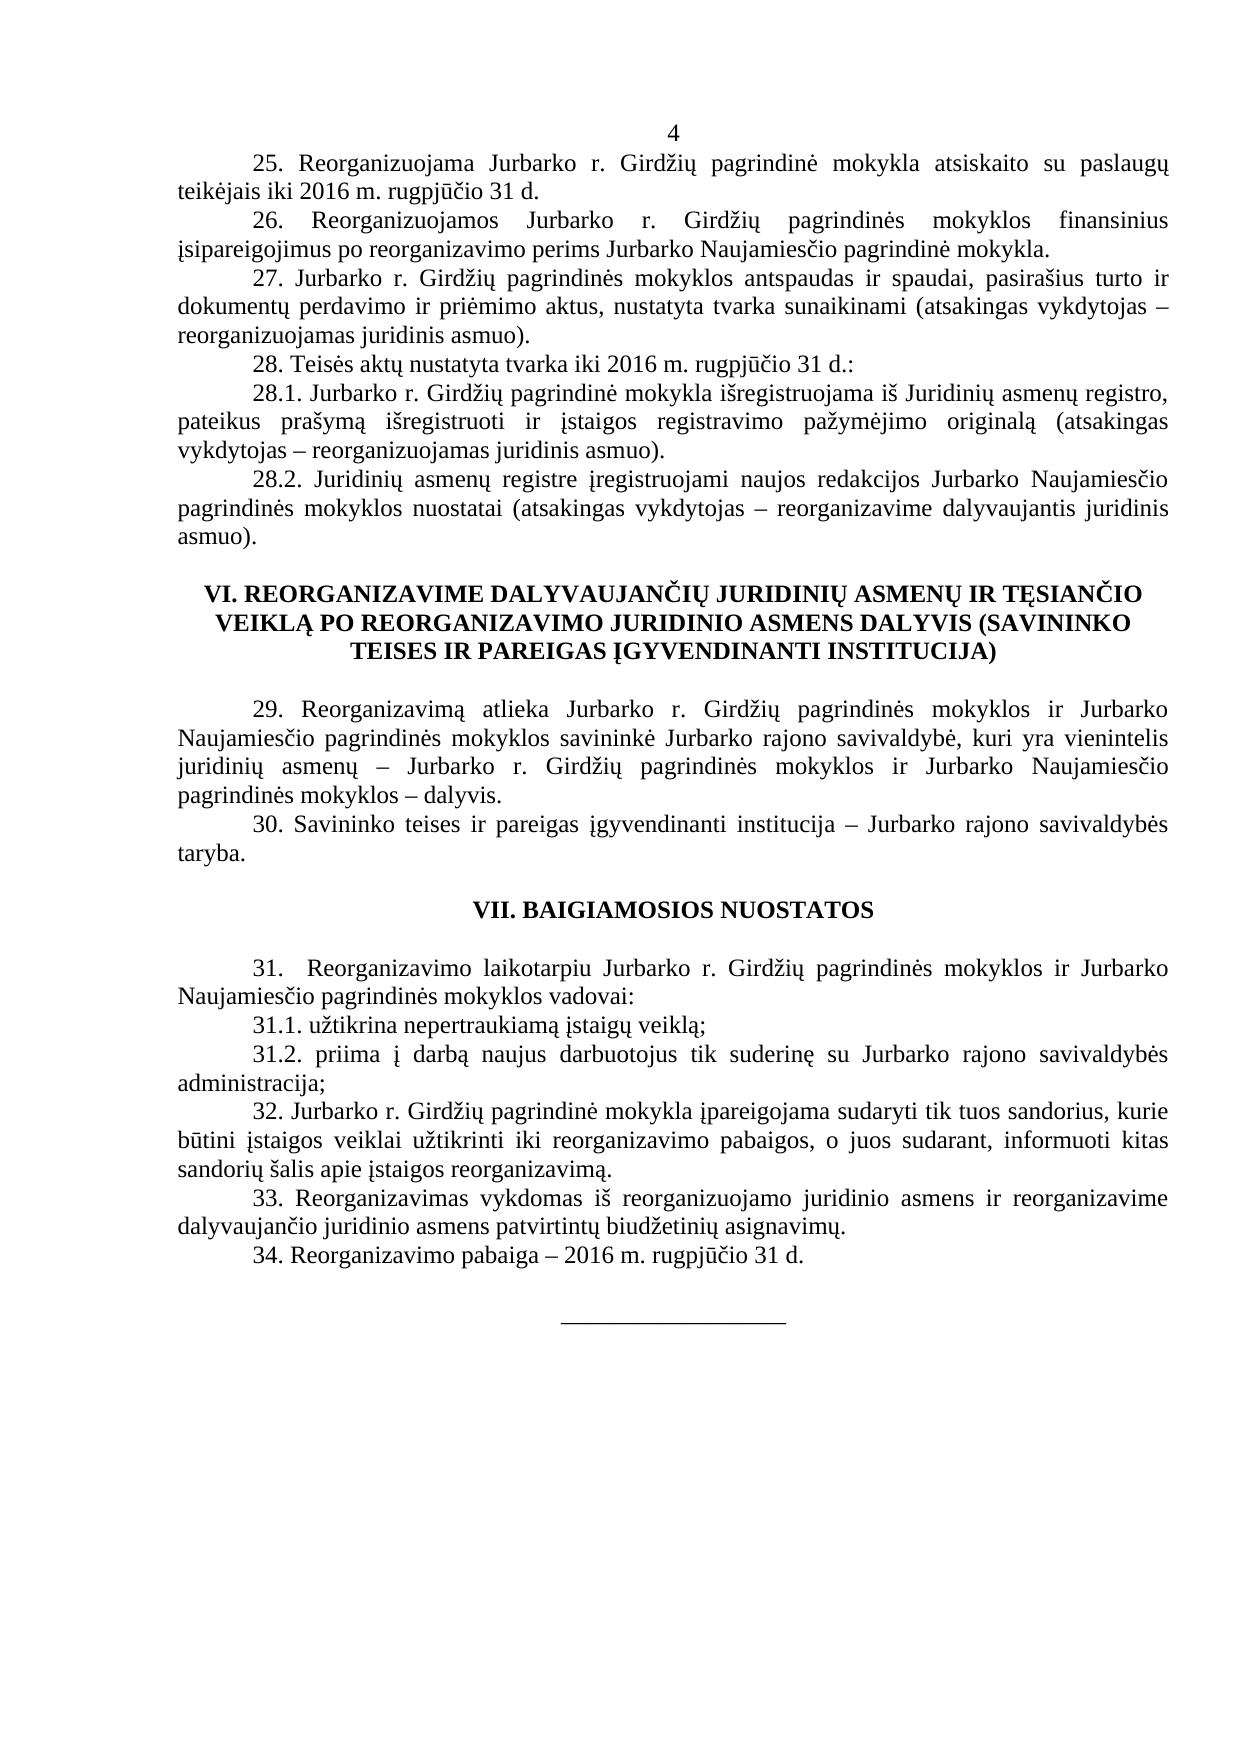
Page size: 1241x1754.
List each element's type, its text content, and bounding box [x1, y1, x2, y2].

text 28.2. Juridinių asmenų registre įregistruojami naujos redakcijos Jurbarko Naujamiesčio pagrindinės mokyklos nuostatai (atsakingas vykdytojas – reorganizavime dalyvaujantis juridinis asmuo). [177, 464, 1169, 550]
text 32. Jurbarko r. Girdžių pagrindinė mokykla įpareigojama sudaryti tik tuos sandorius, kurie būtini įstaigos veiklai užtikrinti iki reorganizavimo pabaigos, o juos sudarant, informuoti kitas sandorių šalis apie įstaigos reorganizavimą. [177, 1096, 1169, 1183]
text 29. Reorganizavimą atlieka Jurbarko r. Girdžių pagrindinės mokyklos ir Jurbarko Naujamiesčio pagrindinės mokyklos savininkė Jurbarko rajono savivaldybė, kuri yra vienintelis juridinių asmenų – Jurbarko r. Girdžių pagrindinės mokyklos ir Jurbarko Naujamiesčio pagrindinės mokyklos – dalyvis. [177, 694, 1169, 809]
text 31.1. užtikrina nepertraukiamą įstaigų veiklą; [177, 1010, 1169, 1039]
text 31. Reorganizavimo laikotarpiu Jurbarko r. Girdžių pagrindinės mokyklos ir Jurbarko Naujamiesčio pagrindinės mokyklos vadovai: [177, 953, 1169, 1010]
text VI. REORGANIZAVIME DALYVAUJANČIŲ JURIDINIŲ ASMENŲ IR TĘSIANČIO VEIKLĄ PO REORGANIZAVIMO JURIDINIO ASMENS DALYVIS (SAVININKO TEISES IR PAREIGAS ĮGYVENDINANTI INSTITUCIJA) [177, 579, 1169, 665]
text 25. Reorganizuojama Jurbarko r. Girdžių pagrindinė mokykla atsiskaito su paslaugų teikėjais iki 2016 m. rugpjūčio 31 d. [177, 148, 1169, 205]
text 26. Reorganizuojamos Jurbarko r. Girdžių pagrindinės mokyklos finansinius įsipareigojimus po reorganizavimo perims Jurbarko Naujamiesčio pagrindinė mokykla. [177, 205, 1169, 263]
text 30. Savininko teises ir pareigas įgyvendinanti institucija – Jurbarko rajono savivaldybės taryba. [177, 809, 1169, 866]
text 33. Reorganizavimas vykdomas iš reorganizuojamo juridinio asmens ir reorganizavime dalyvaujančio juridinio asmens patvirtintų biudžetinių asignavimų. [177, 1183, 1169, 1240]
text 27. Jurbarko r. Girdžių pagrindinės mokyklos antspaudas ir spaudai, pasirašius turto ir dokumentų perdavimo ir priėmimo aktus, nustatyta tvarka sunaikinami (atsakingas vykdytojas – reorganizuojamas juridinis asmuo). [177, 263, 1169, 349]
text 31.2. priima į darbą naujus darbuotojus tik suderinę su Jurbarko rajono savivaldybės administracija; [177, 1039, 1169, 1096]
text 28.1. Jurbarko r. Girdžių pagrindinė mokykla išregistruojama iš Juridinių asmenų registro, pateikus prašymą išregistruoti ir įstaigos registravimo pažymėjimo originalą (atsakingas vykdytojas – reorganizuojamas juridinis asmuo). [177, 378, 1169, 464]
text 28. Teisės aktų nustatyta tvarka iki 2016 m. rugpjūčio 31 d.: [177, 349, 1169, 378]
text VII. BAIGIAMOSIOS NUOSTATOS [177, 895, 1169, 924]
text __________________ [177, 1298, 1169, 1326]
text 34. Reorganizavimo pabaiga – 2016 m. rugpjūčio 31 d. [177, 1240, 1169, 1269]
